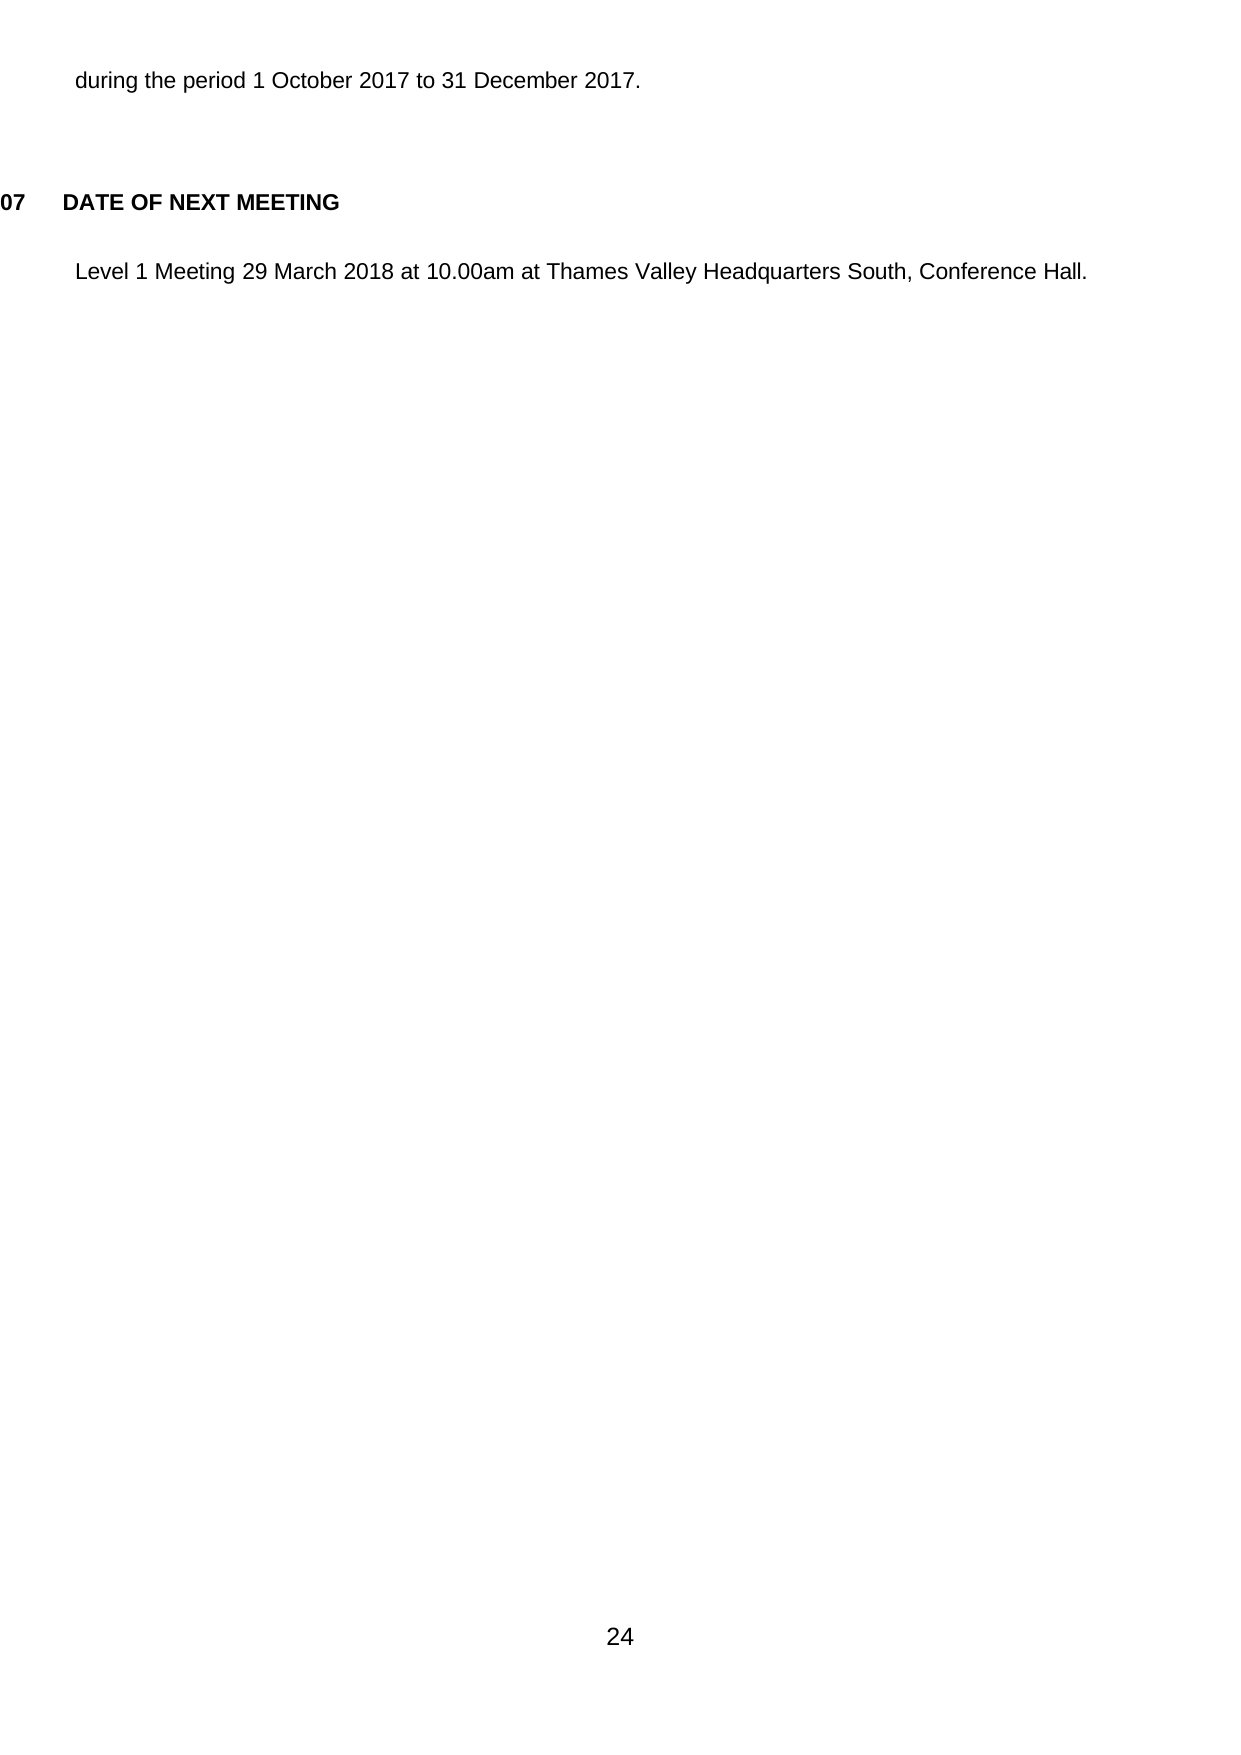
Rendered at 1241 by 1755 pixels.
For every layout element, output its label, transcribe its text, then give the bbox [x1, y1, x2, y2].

subtitle DATE OF NEXT MEETING [0, 189, 1178, 215]
text during the period 1 October 2017 to 31 December 2017. [75, 67, 1166, 93]
text Level 1 Meeting 29 March 2018 at 10.00am at Thames Valley Headquarters South, Conference Hall. [75, 258, 1178, 285]
